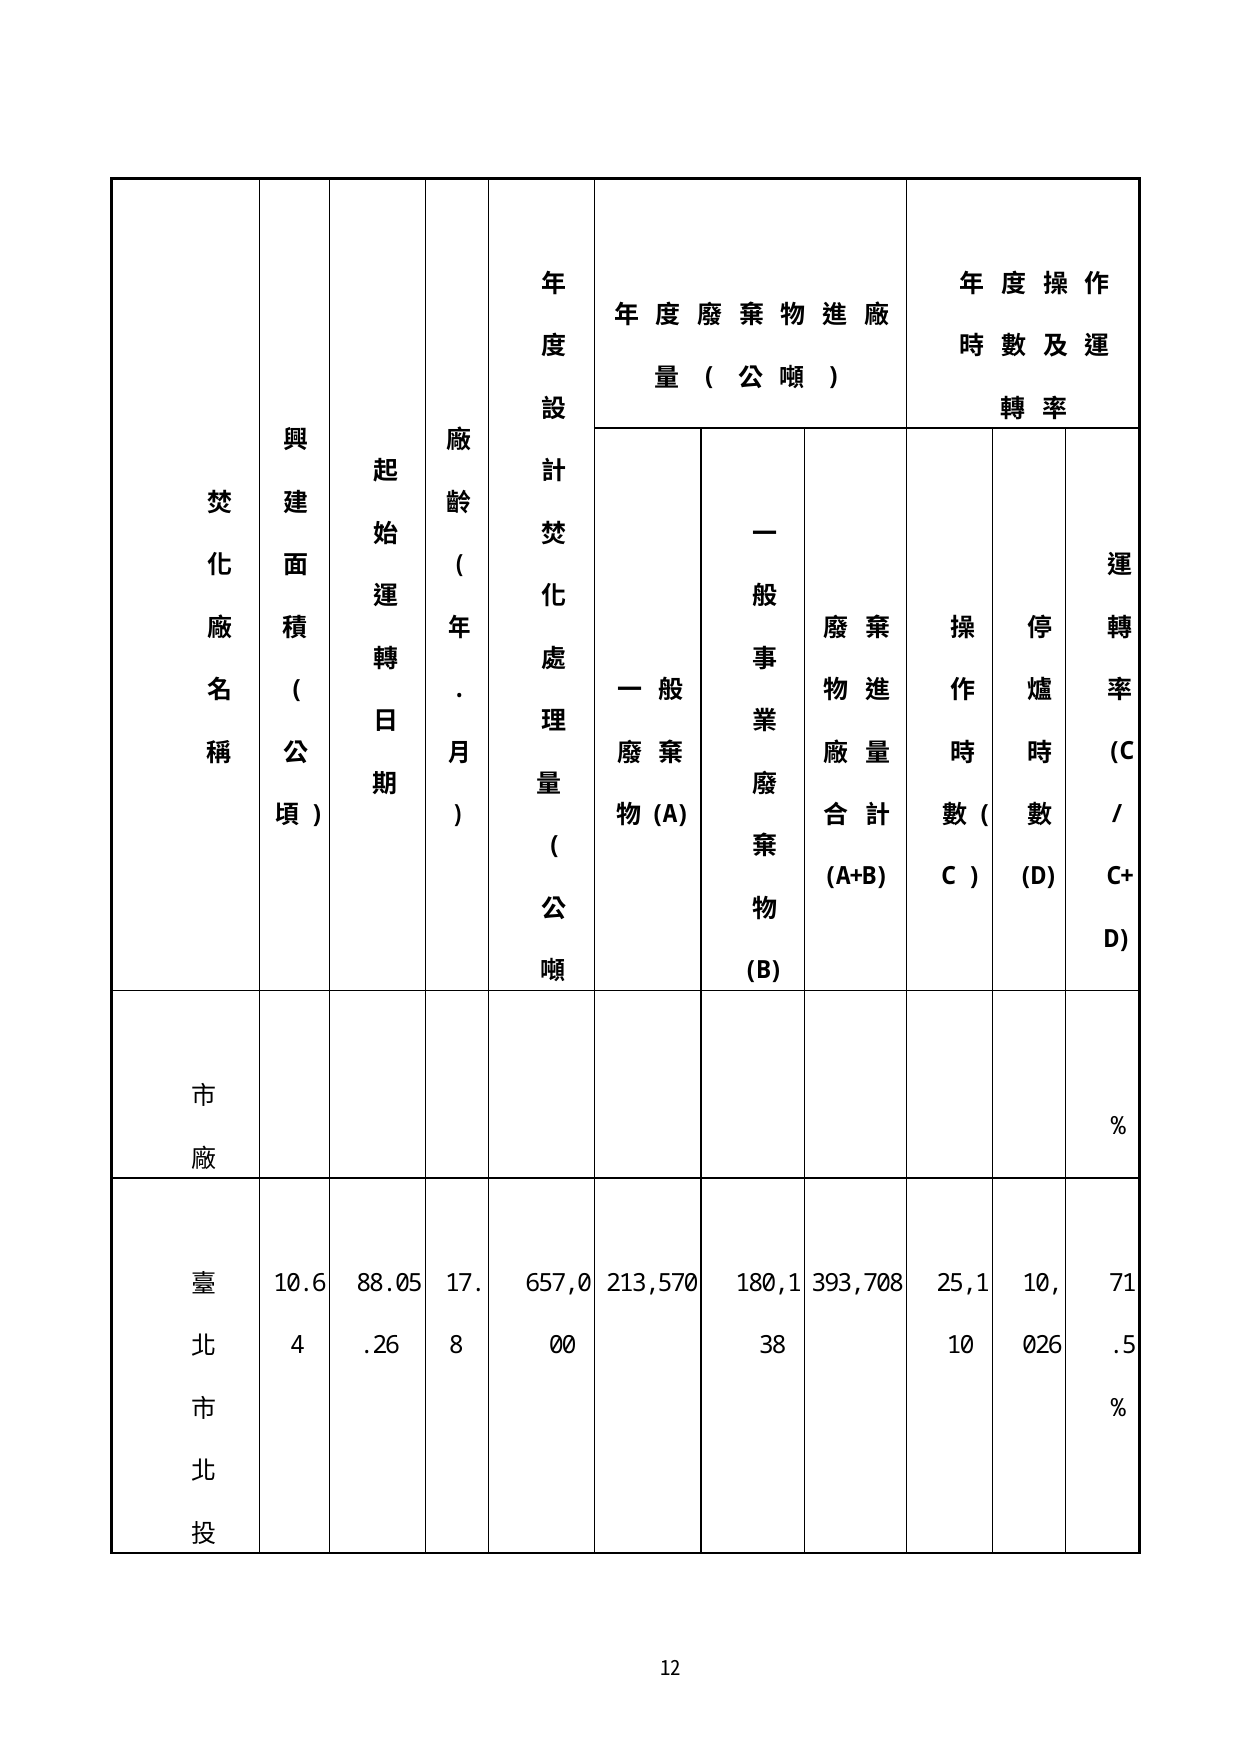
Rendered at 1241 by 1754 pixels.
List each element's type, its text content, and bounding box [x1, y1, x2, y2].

table_cell 393,708 [805, 1179, 906, 1552]
table_cell 180,138 [702, 1179, 804, 1552]
table_cell 一般事業廢棄物(B) [702, 429, 804, 990]
table_cell 657,000 [489, 1179, 594, 1552]
table_cell [993, 991, 1065, 1177]
table_header 焚化廠名稱 [113, 180, 259, 990]
table_cell 一般廢棄物(A) [595, 429, 700, 990]
table_cell 廢棄物進廠量合計(A+B) [805, 429, 906, 990]
table_cell [702, 991, 804, 1177]
table_header 年度設計焚化處理量(公噸 [489, 180, 594, 990]
table_cell 臺北市北投 [113, 1179, 259, 1552]
table_cell 停爐時數(D) [993, 429, 1065, 990]
table_cell 213,570 [595, 1179, 700, 1552]
table_cell [260, 991, 329, 1177]
table_cell 71.5% [1066, 1179, 1138, 1552]
table_cell 25,110 [907, 1179, 992, 1552]
table_header 年度廢棄物進廠量(公噸) [595, 180, 906, 427]
table_cell 運轉率(C/ C+D) [1066, 429, 1138, 990]
table_cell [426, 991, 488, 1177]
table_cell 88.05.26 [330, 1179, 425, 1552]
table_cell [489, 991, 594, 1177]
table_cell 操作時數( C ) [907, 429, 992, 990]
table_header 起始運轉日期 [330, 180, 425, 990]
table_cell 10.64 [260, 1179, 329, 1552]
table_header 興建面積 (公頃) [260, 180, 329, 990]
table_header 年度操作時數及運轉率 [907, 180, 1138, 427]
table_cell 市廠 [113, 991, 259, 1177]
table_header 廠齡(年.月) [426, 180, 488, 990]
table_cell [330, 991, 425, 1177]
table_cell [805, 991, 906, 1177]
table_cell 10,026 [993, 1179, 1065, 1552]
table_cell [907, 991, 992, 1177]
table_cell [595, 991, 700, 1177]
table_cell 17.8 [426, 1179, 488, 1552]
table_cell % [1066, 991, 1138, 1177]
